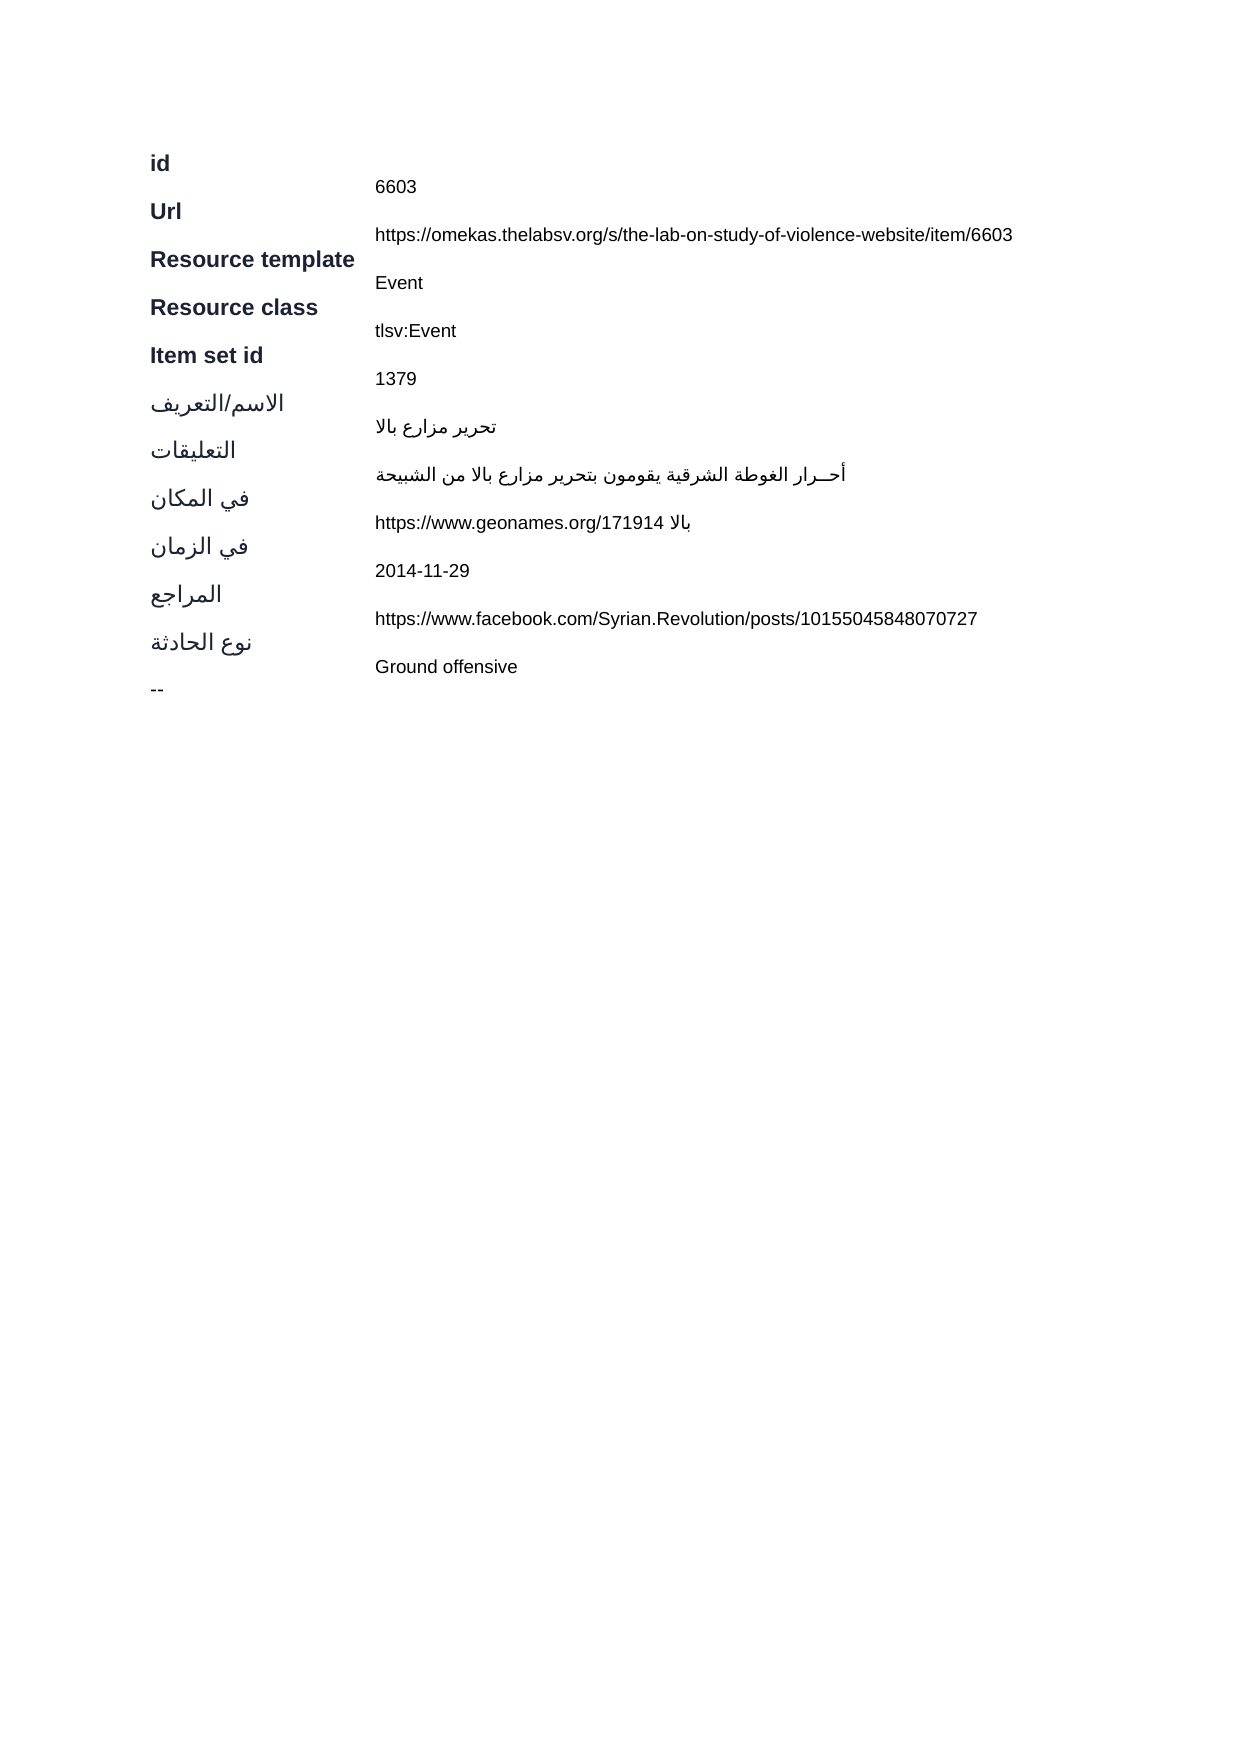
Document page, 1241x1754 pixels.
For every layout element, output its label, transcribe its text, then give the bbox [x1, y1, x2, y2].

text Url [150, 198, 1090, 224]
text id [150, 150, 1090, 176]
text 1379 [375, 368, 1090, 389]
text Resource class [150, 294, 1090, 320]
text المراجع [150, 581, 1090, 608]
text tlsv:Event [375, 320, 1090, 342]
text 2014-11-29 [375, 560, 1090, 581]
text -- [150, 677, 1090, 701]
text Ground offensive [375, 656, 1090, 677]
text Resource template [150, 246, 1090, 272]
text Item set id [150, 342, 1090, 368]
text https://omekas.thelabsv.org/s/the-lab-on-study-of-violence-website/item/6603 [375, 224, 1090, 246]
text في المكان [150, 485, 1090, 512]
text نوع الحادثة [150, 629, 1090, 656]
text https://www.geonames.org/171914 بالا [375, 512, 1090, 533]
text التعليقات [150, 437, 1090, 464]
text أحــرار الغوطة الشرقية يقومون بتحرير مزارع بالا من الشبيحة [375, 464, 1090, 485]
text تحرير مزارع بالا [375, 416, 1090, 437]
text 6603 [375, 176, 1090, 198]
text https://www.facebook.com/Syrian.Revolution/posts/10155045848070727 [375, 608, 1090, 629]
text الاسم/التعريف [150, 389, 1090, 416]
text Event [375, 272, 1090, 294]
text في الزمان [150, 533, 1090, 560]
